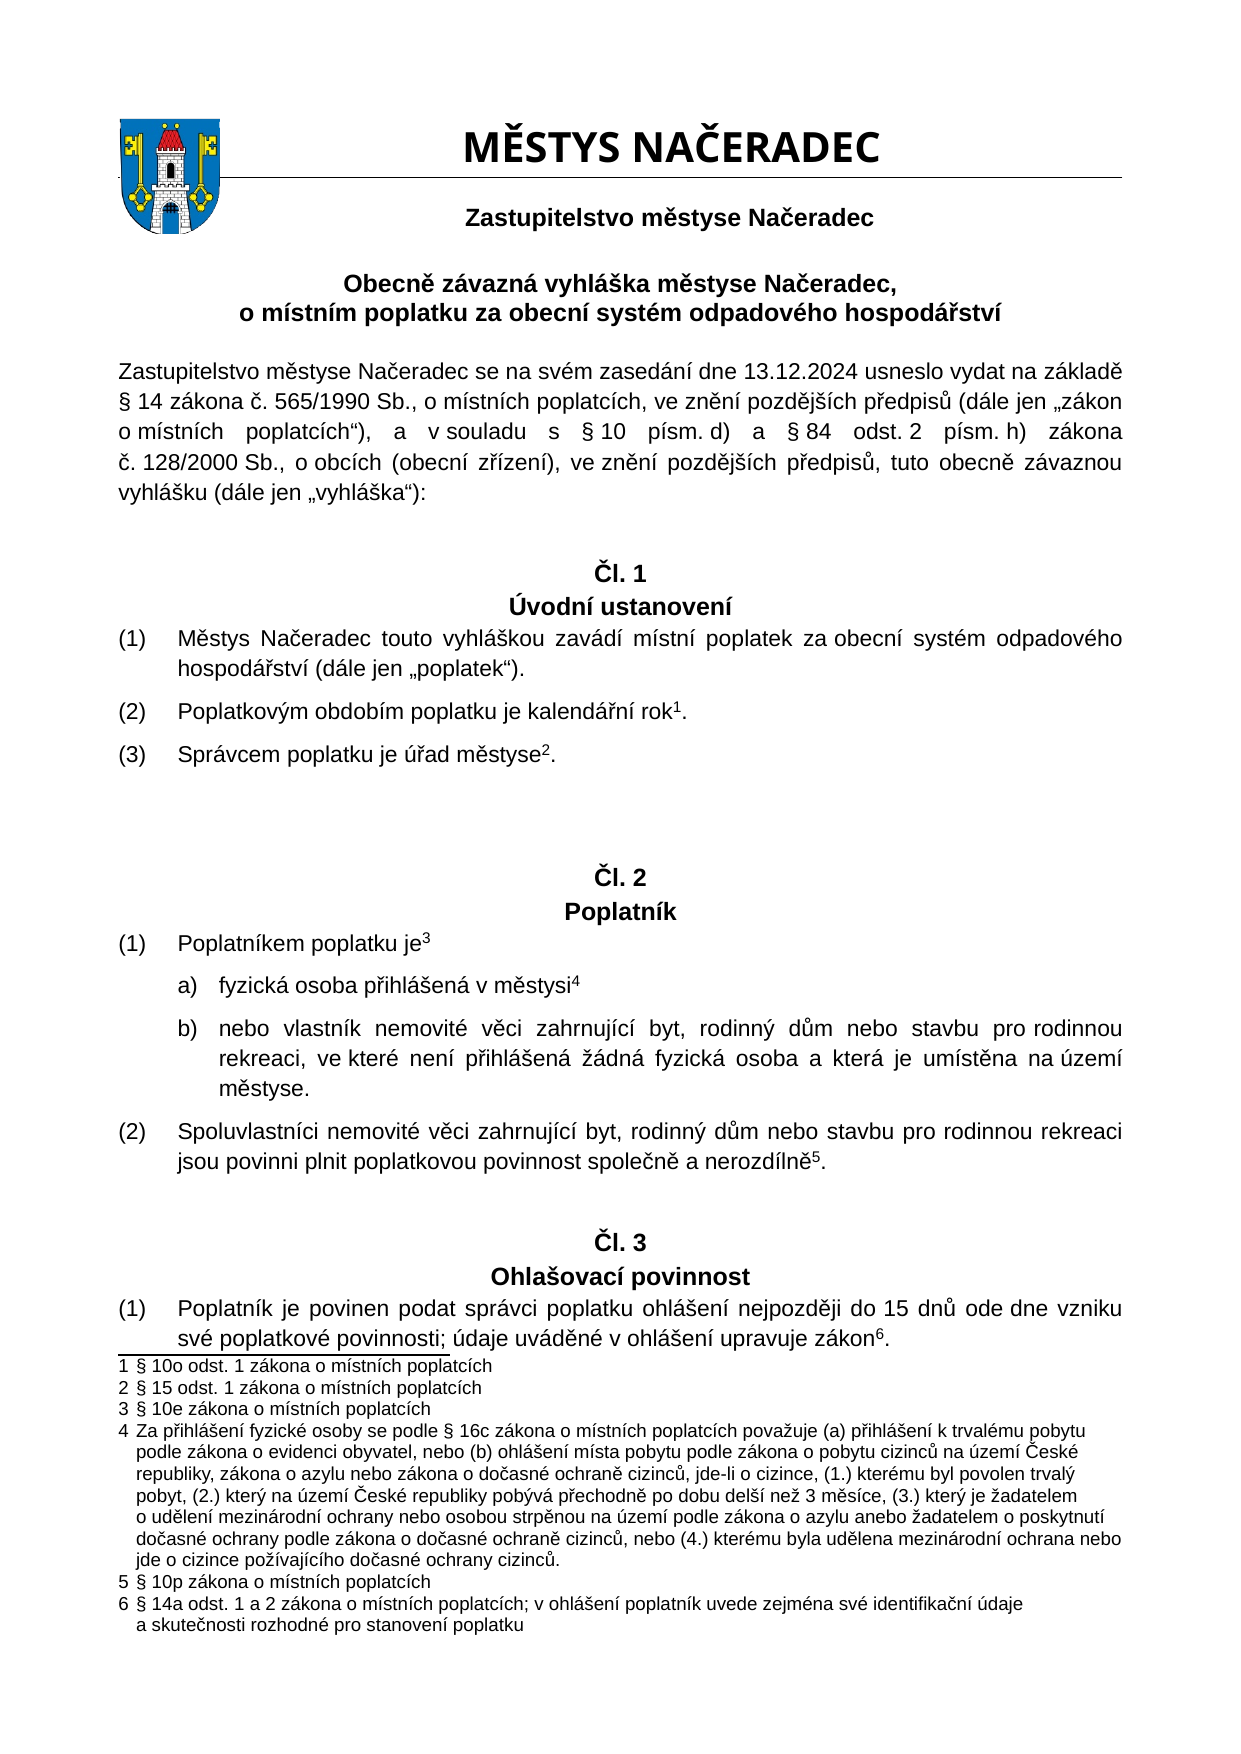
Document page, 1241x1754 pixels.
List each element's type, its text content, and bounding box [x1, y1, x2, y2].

list Poplatkovým obdobím poplatku je kalendářní rok. [118, 698, 1122, 724]
subtitle Čl. 1 Úvodní ustanovení [118, 559, 1122, 621]
list § 10p zákona o místních poplatcích [118, 1571, 1122, 1592]
list fyzická osoba přihlášená v městysi [177, 972, 1122, 998]
text Zastupitelstvo městyse Načeradec se na svém zasedání dne 13.12.2024 usneslo vydat na základě § 14 zákona č. 565/1990 Sb., o místních poplatcích, ve znění pozdějších předpisů (dále jen „zákon o místních poplatcích“), a v souladu s § 10 písm. d) a § 84 odst. 2 písm. h) zákona č. 128/2000 Sb., o obcích (obecní zřízení), ve znění pozdějších předpisů, tuto obecně závaznou vyhlášku (dále jen „vyhláška“): [118, 358, 1122, 505]
list Městys Načeradec touto vyhláškou zavádí místní poplatek za obecní systém odpadového hospodářství (dále jen „poplatek“). [118, 625, 1122, 681]
list Za přihlášení fyzické osoby se podle § 16c zákona o místních poplatcích považuje (a) přihlášení k trvalému pobytu podle zákona o evidenci obyvatel, nebo (b) ohlášení místa pobytu podle zákona o pobytu cizinců na území České republiky, zákona o azylu nebo zákona o dočasné ochraně cizinců, jde-li o cizince, (1.) kterému byl povolen trvalý pobyt, (2.) který na území České republiky pobývá přechodně po dobu delší než 3 měsíce, (3.) který je žadatelem o udělení mezinárodní ochrany nebo osobou strpěnou na území podle zákona o azylu anebo žadatelem o poskytnutí dočasné ochrany podle zákona o dočasné ochraně cizinců, nebo (4.) kterému byla udělena mezinárodní ochrana nebo jde o cizince požívajícího dočasné ochrany cizinců. [118, 1420, 1122, 1571]
text [118, 203, 148, 232]
subtitle Čl. 3 Ohlašovací povinnost [118, 1228, 1122, 1290]
list § 10o odst. 1 zákona o místních poplatcích [118, 1355, 1122, 1377]
list Spoluvlastníci nemovité věci zahrnující byt, rodinný dům nebo stavbu pro rodinnou rekreaci jsou povinni plnit poplatkovou povinnost společně a nerozdílně. [118, 1118, 1122, 1174]
list Správcem poplatku je úřad městyse. [118, 741, 1122, 767]
subtitle Čl. 2 Poplatník [118, 863, 1122, 925]
list Poplatníkem poplatku je [118, 929, 1122, 956]
list § 14a odst. 1 a 2 zákona o místních poplatcích; v ohlášení poplatník uvede zejména své identifikační údaje a skutečnosti rozhodné pro stanovení poplatku [118, 1592, 1122, 1635]
list Poplatník je povinen podat správci poplatku ohlášení nejpozději do 15 dnů ode dne vzniku své poplatkové povinnosti; údaje uváděné v ohlášení upravuje zákon. [118, 1294, 1122, 1351]
subtitle Obecně závazná vyhláška městyse Načeradec, o místním poplatku za obecní systém odpadového hospodářství [118, 269, 1122, 327]
list nebo vlastník nemovité věci zahrnující byt, rodinný dům nebo stavbu pro rodinnou rekreaci, ve které není přihlášená žádná fyzická osoba a která je umístěna na území městyse. [177, 1015, 1122, 1102]
list § 15 odst. 1 zákona o místních poplatcích [118, 1377, 1122, 1398]
list § 10e zákona o místních poplatcích [118, 1398, 1122, 1420]
text Zastupitelstvo městyse Načeradec [192, 203, 1122, 232]
text MĚSTYS NAČERADEC [220, 118, 1122, 177]
